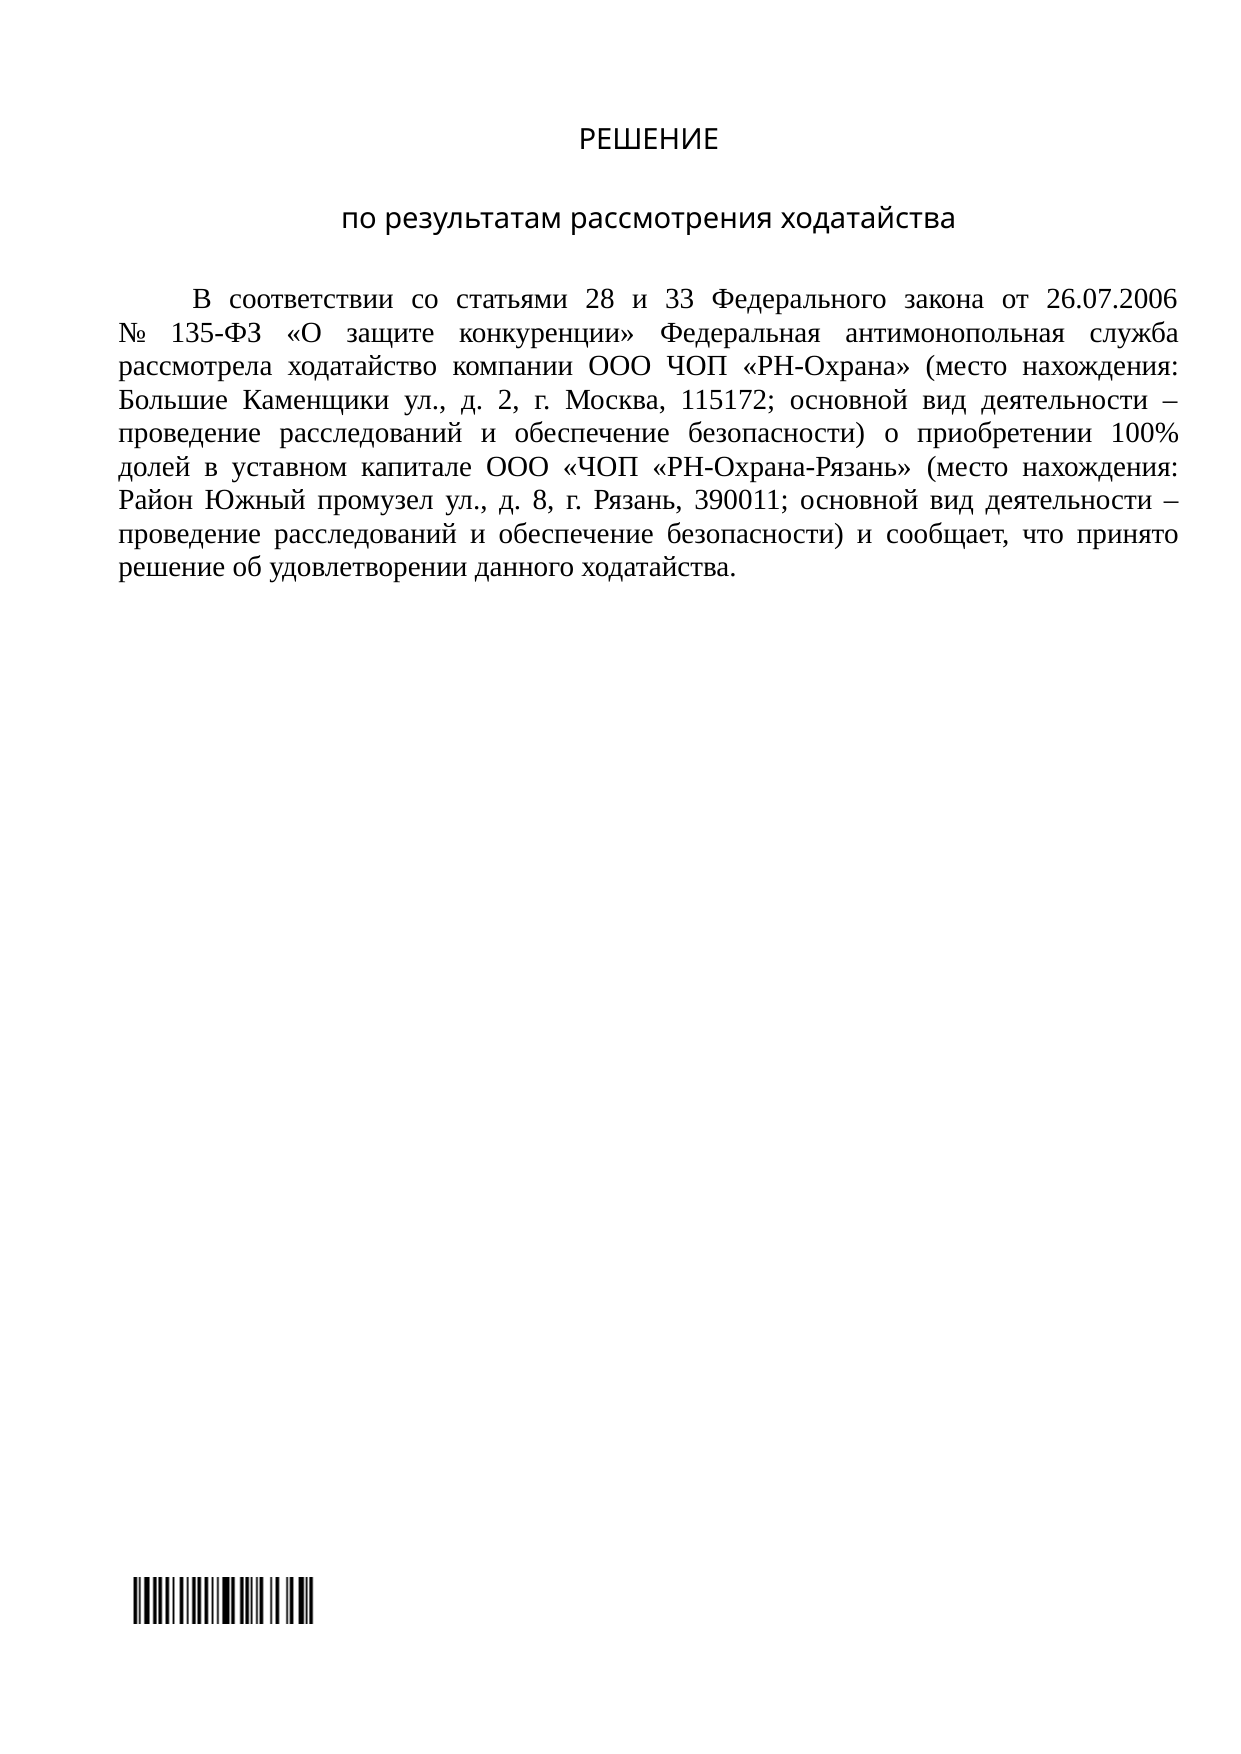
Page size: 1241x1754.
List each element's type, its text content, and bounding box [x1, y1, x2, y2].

text РЕШЕНИЕ [118, 118, 1179, 158]
text по результатам рассмотрения ходатайства [118, 197, 1179, 237]
picture [118, 1577, 331, 1624]
text В соответствии со статьями 28 и 33 Федерального закона от 26.07.2006 № 135-ФЗ «О защите конкуренции» Федеральная антимонопольная служба рассмотрела ходатайство компании ООО ЧОП «РН-Охрана» (место нахождения: Большие Каменщики ул., д. 2, г. Москва, 115172; основной вид деятельности – проведение расследований и обеспечение безопасности) о приобретении 100% долей в уставном капитале ООО «ЧОП «РН-Охрана-Рязань» (место нахождения: Район Южный промузел ул., д. 8, г. Рязань, 390011; основной вид деятельности – проведение расследований и обеспечение безопасности) и сообщает, что принято решение об удовлетворении данного ходатайства. [118, 281, 1179, 583]
